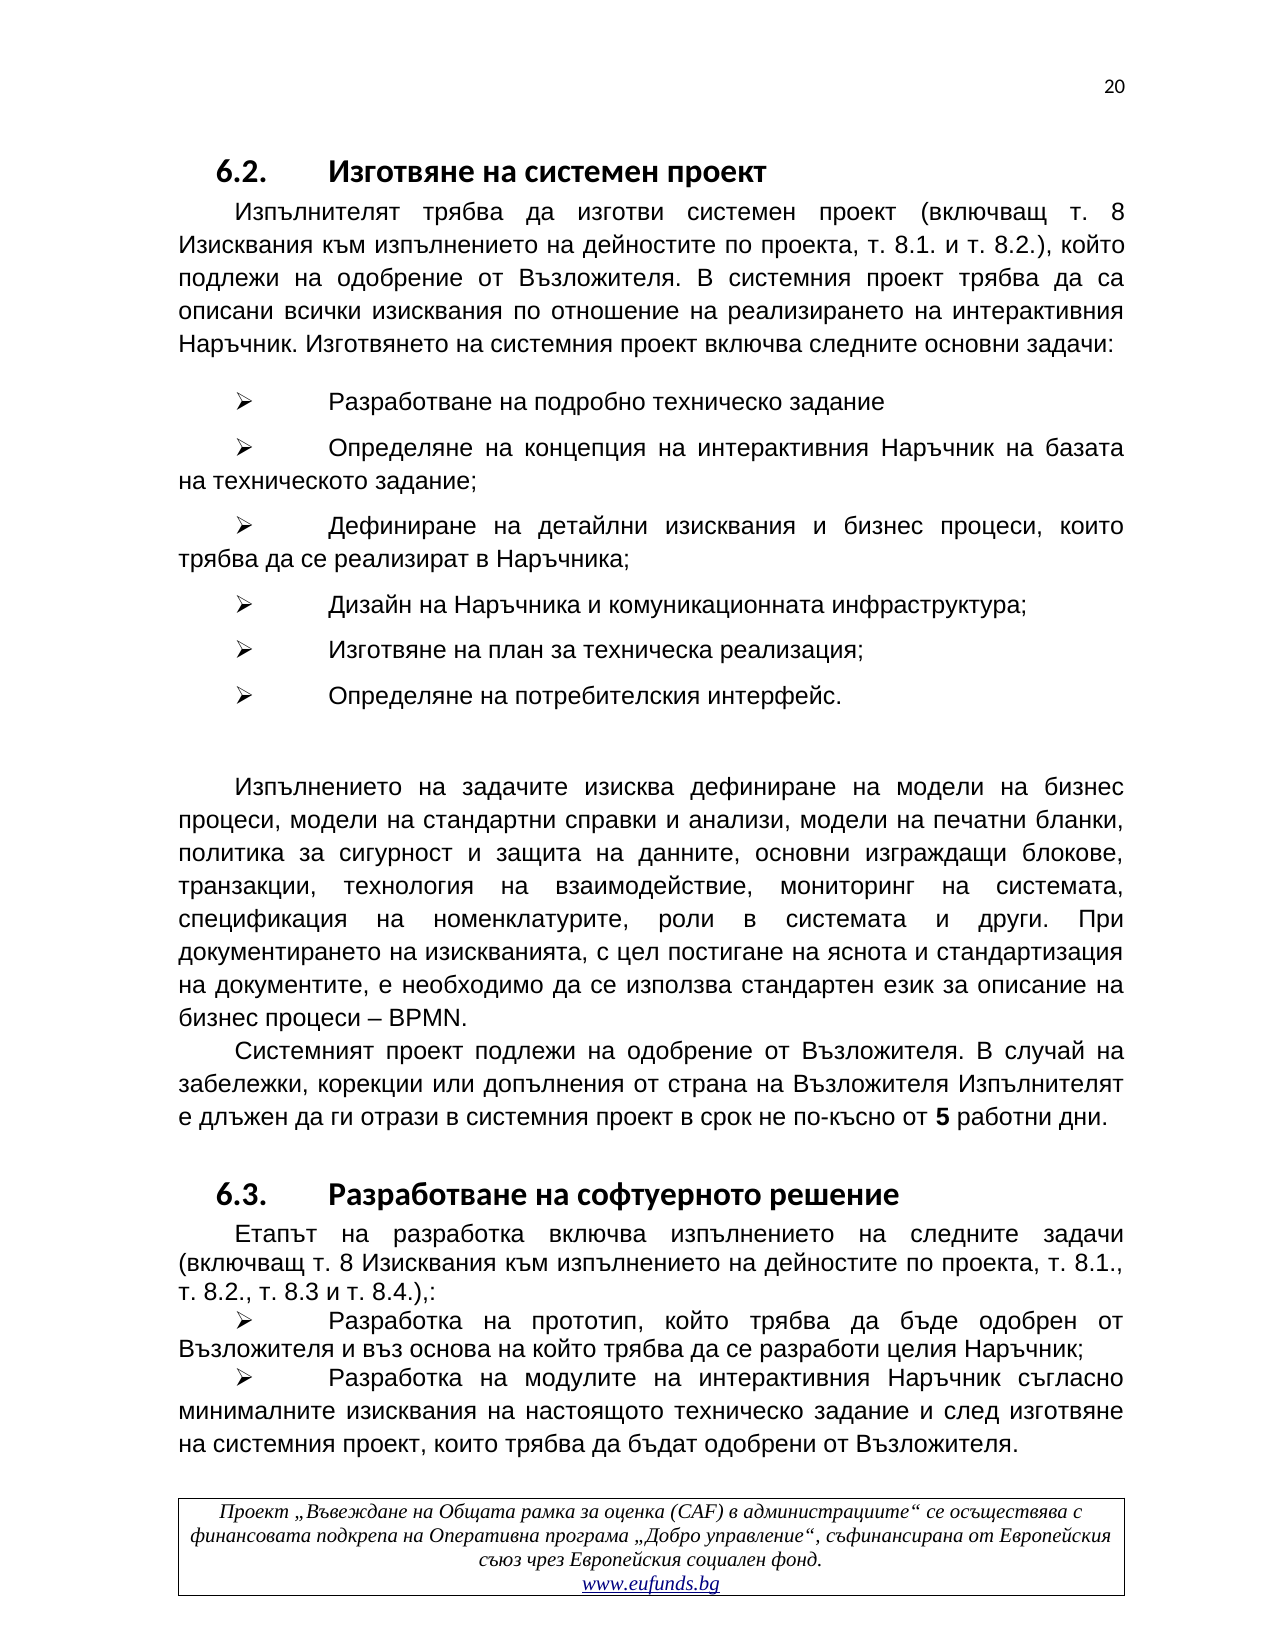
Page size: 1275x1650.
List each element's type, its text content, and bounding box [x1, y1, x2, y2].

text Изпълнението на задачите изисква дефиниране на модели на бизнес процеси, модели на стандартни справки и анализи, модели на печатни бланки, политика за сигурност и защита на данните, основни изграждащи блокове, транзакции, технология на взаимодействие, мониторинг на системата, спецификация на номенклатурите, роли в системата и други. При документирането на изискванията, с цел постигане на яснота и стандартизация на документите, е необходимо да се използва стандартен език за описание на бизнес процеси – BPMN. [178, 772, 1125, 1032]
subtitle Изготвяне на системен проект [216, 150, 1125, 191]
text Изпълнителят трябва да изготви системен проект (включващ т. 8 Изисквания към изпълнението на дейностите по проекта, т. 8.1. и т. 8.2.), който подлежи на одобрение от Възложителя. В системния проект трябва да са описани всички изисквания по отношение на реализирането на интерактивния Наръчник. Изготвянето на системния проект включва следните основни задачи: [178, 197, 1125, 358]
list Разработка на модулите на интерактивния Наръчник съгласно минималните изисквания на настоящото техническо задание и след изготвяне на системния проект, които трябва да бъдат одобрени от Възложителя. [178, 1363, 1125, 1458]
list Определяне на потребителския интерфейс. [178, 681, 1125, 710]
list Разработване на подробно техническо задание [178, 387, 1125, 416]
list Разработка на прототип, който трябва да бъде одобрен от Възложителя и въз основа на който трябва да се разработи целия Наръчник; [178, 1306, 1125, 1363]
list Дефиниране на детайлни изисквания и бизнес процеси, които трябва да се реализират в Наръчника; [178, 511, 1125, 573]
text Етапът на разработка включва изпълнението на следните задачи (включващ т. 8 Изисквания към изпълнението на дейностите по проекта, т. 8.1., т. 8.2., т. 8.3 и т. 8.4.),: [178, 1219, 1125, 1306]
list Определяне на концепция на интерактивния Наръчник на базата на техническото задание; [178, 432, 1125, 494]
list Дизайн на Наръчника и комуникационната инфраструктура; [178, 590, 1125, 619]
list Изготвяне на план за техническа реализация; [178, 635, 1125, 664]
text Системният проект подлежи на одобрение от Възложителя. В случай на забележки, корекции или допълнения от страна на Възложителя Изпълнителят е длъжен да ги отрази в системния проект в срок не по-късно от 5 работни дни. [178, 1036, 1125, 1131]
subtitle Разработване на софтуерното решение [216, 1173, 1125, 1213]
